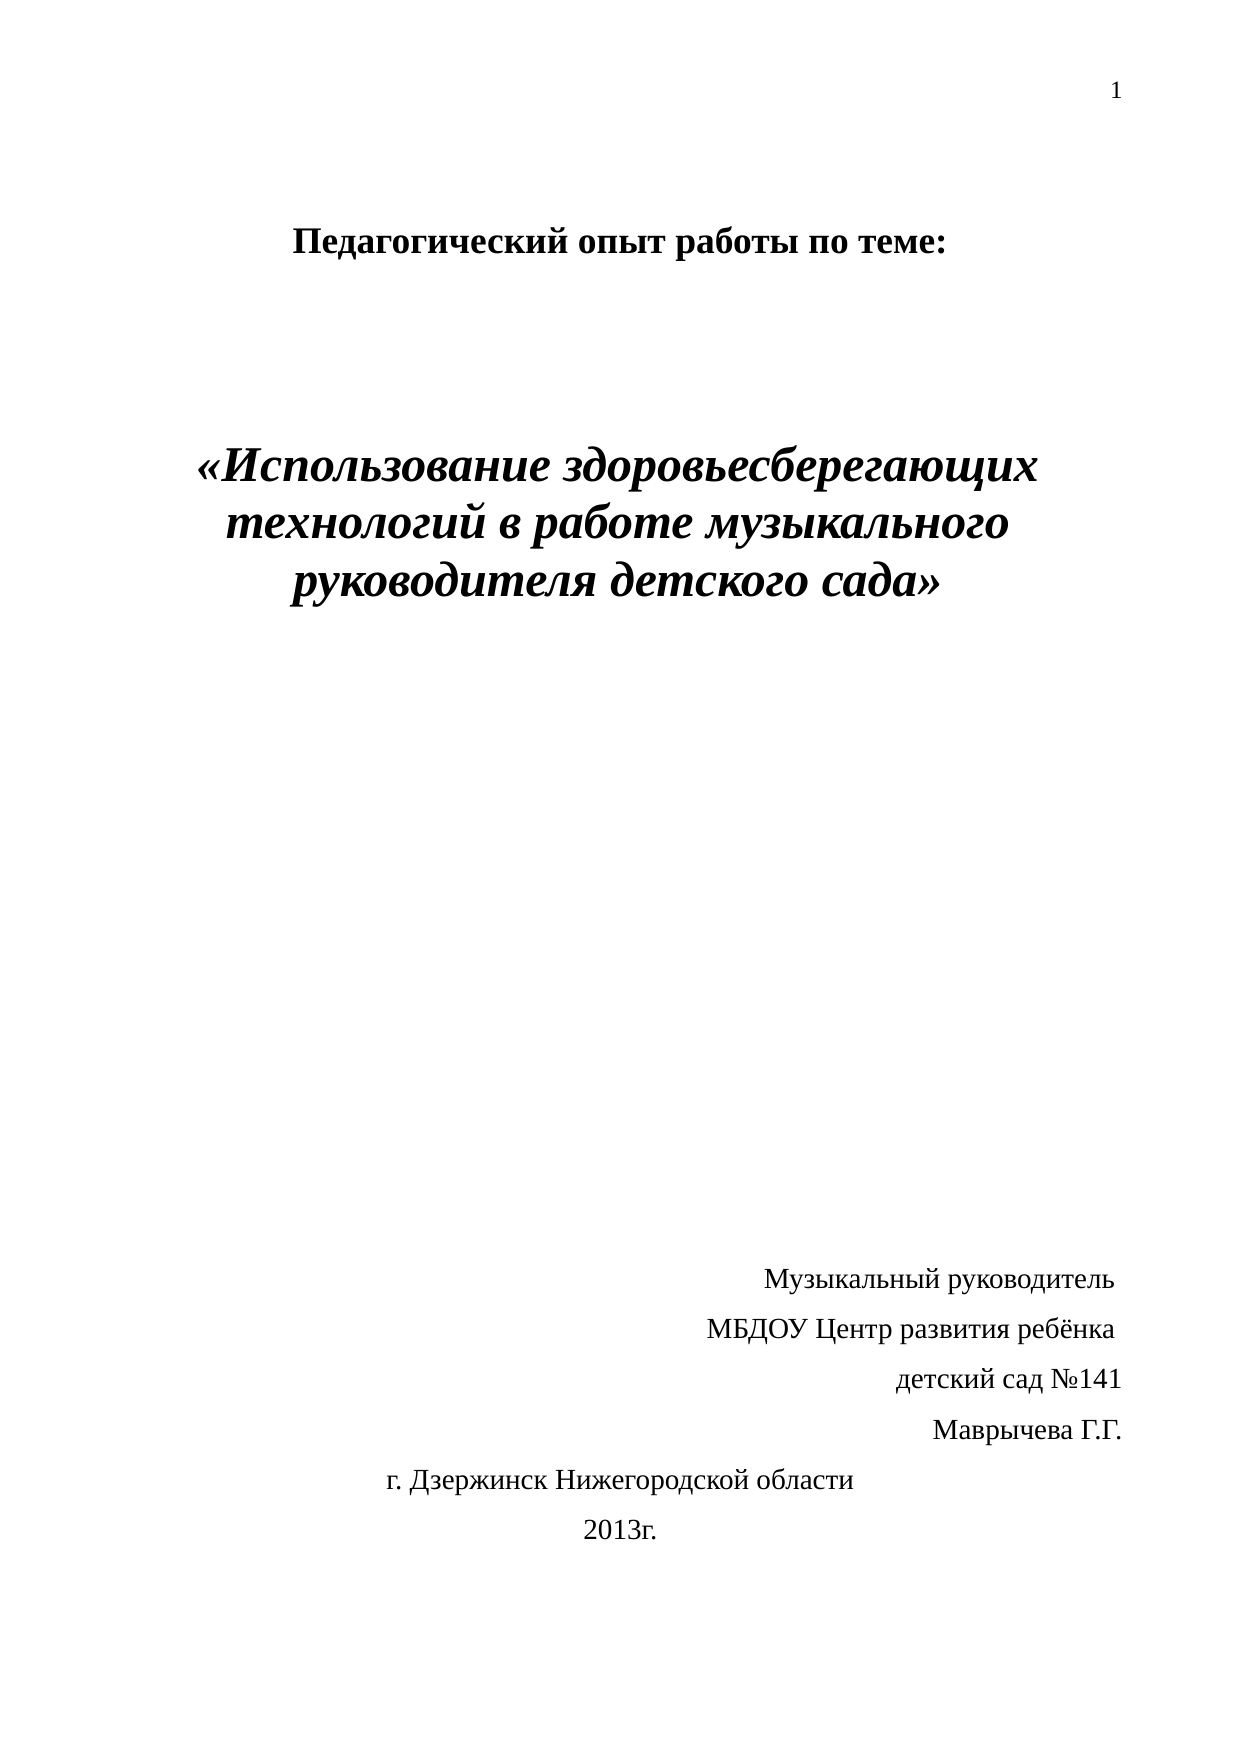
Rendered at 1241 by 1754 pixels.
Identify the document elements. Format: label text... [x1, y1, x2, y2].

text Музыкальный руководитель [118, 1261, 1122, 1294]
text «Использование здоровьесберегающих технологий в работе музыкального руководителя детского сада» [118, 434, 1122, 607]
text детский сад №141 [118, 1362, 1122, 1395]
text Педагогический опыт работы по теме: [118, 219, 1122, 262]
text МБДОУ Центр развития ребёнка [118, 1311, 1122, 1345]
text 2013г. [118, 1512, 1122, 1546]
text г. Дзержинск Нижегородской области [118, 1462, 1122, 1496]
text Маврычева Г.Г. [118, 1412, 1122, 1445]
